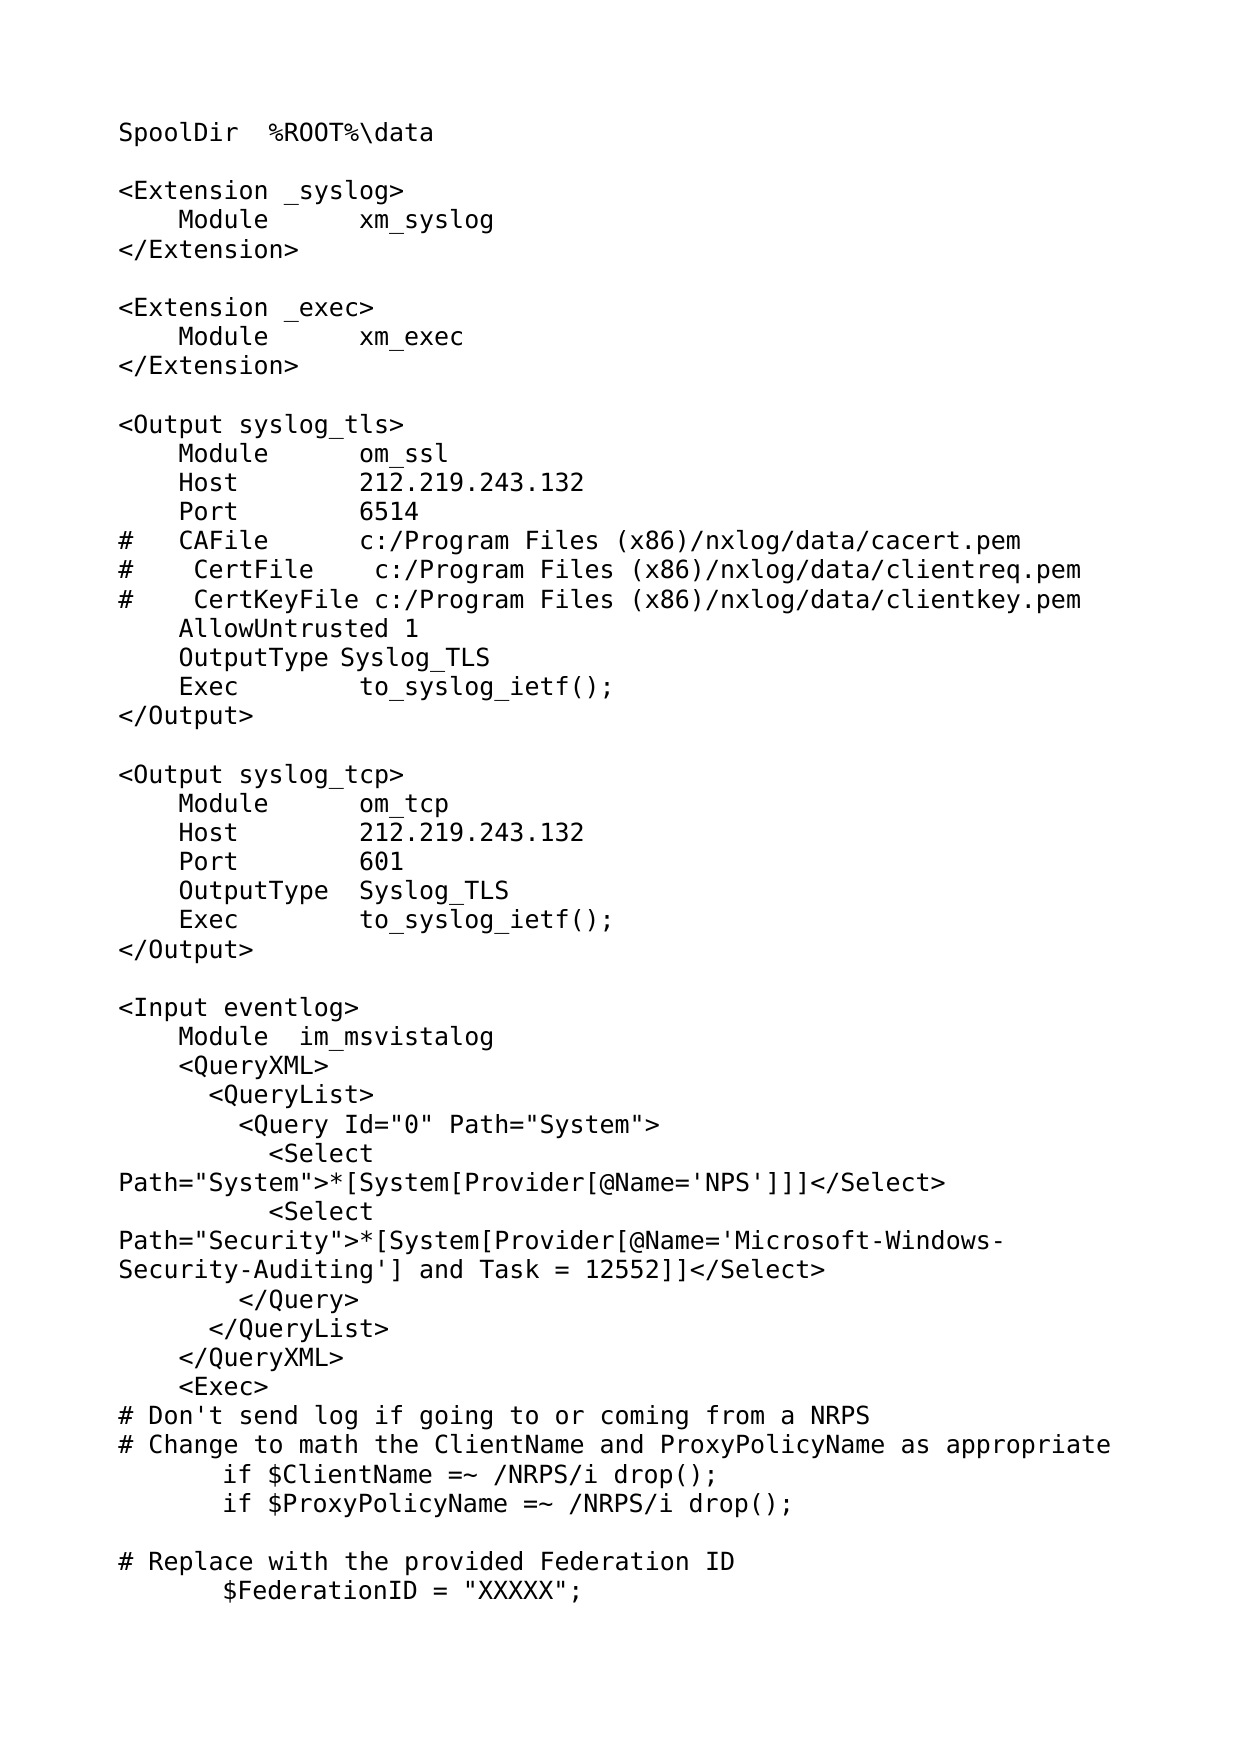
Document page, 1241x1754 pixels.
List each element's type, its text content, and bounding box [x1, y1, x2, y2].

text SpoolDir %ROOT%\data <Extension _syslog> Module xm_syslog </Extension> <Extension _exec> Module xm_exec </Extension> <Output syslog_tls> Module om_ssl Host 212.219.243.132 Port 6514 # CAFile c:/Program Files (x86)/nxlog/data/cacert.pem # CertFile c:/Program Files (x86)/nxlog/data/clientreq.pem # CertKeyFile c:/Program Files (x86)/nxlog/data/clientkey.pem AllowUntrusted 1 OutputType Syslog_TLS Exec to_syslog_ietf(); </Output> <Output syslog_tcp> Module om_tcp Host 212.219.243.132 Port 601 OutputType Syslog_TLS Exec to_syslog_ietf(); </Output> <Input eventlog> Module im_msvistalog <QueryXML> <QueryList> <Query Id="0" Path="System"> <Select Path="System">*[System[Provider[@Name='NPS']]]</Select> <Select Path="Security">*[System[Provider[@Name='Microsoft-Windows-Security-Auditing'] and Task = 12552]]</Select> </Query> </QueryList> </QueryXML> <Exec> # Don't send log if going to or coming from a NRPS # Change to math the ClientName and ProxyPolicyName as appropriate if $ClientName =~ /NRPS/i drop(); if $ProxyPolicyName =~ /NRPS/i drop(); # Replace with the provided Federation ID $FederationID = "XXXXX"; [118, 118, 1122, 1635]
